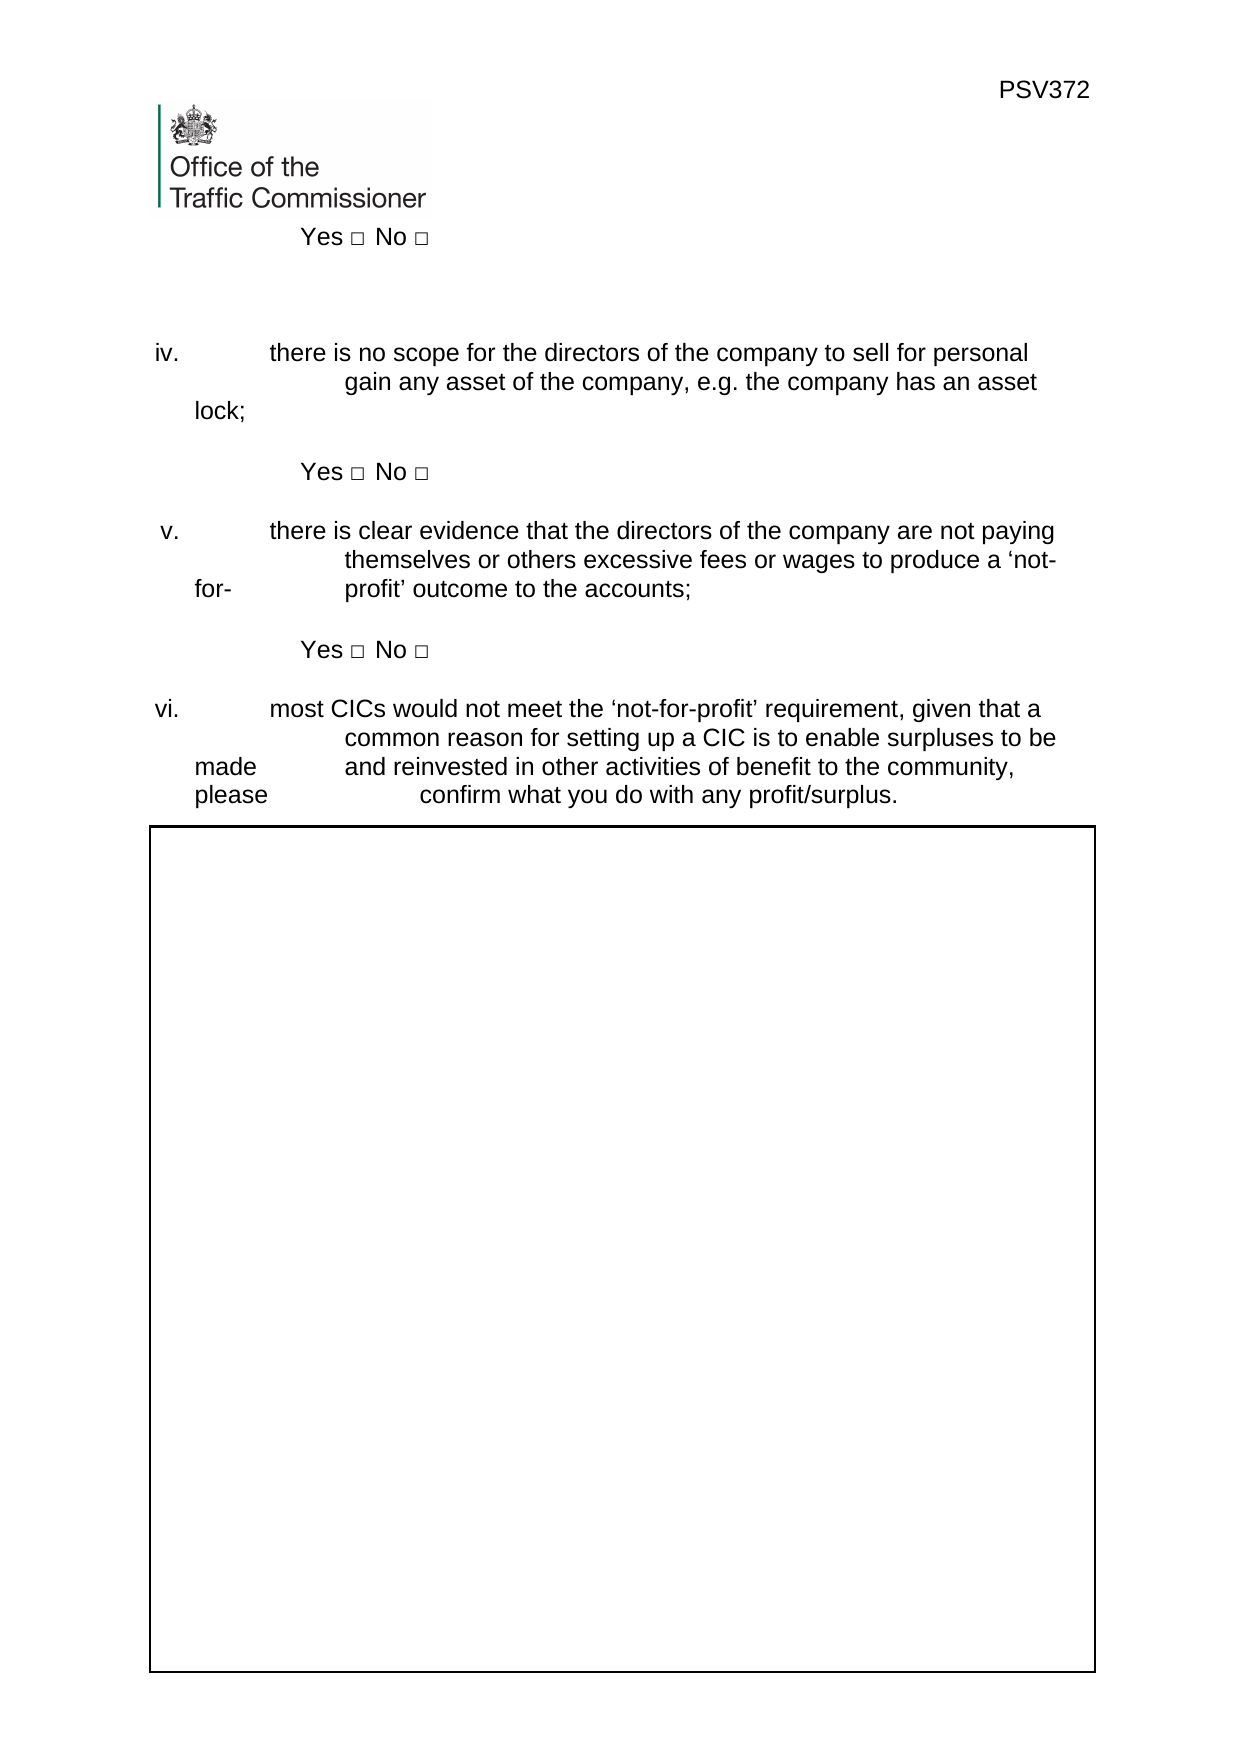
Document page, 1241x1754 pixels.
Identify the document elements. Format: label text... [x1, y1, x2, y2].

text Yes ☐ No ☐ [150, 631, 1090, 665]
list there is clear evidence that the directors of the company are not paying themselves or others excessive fees or wages to produce a ‘not-for- profit’ outcome to the accounts; [179, 516, 1090, 602]
list most CICs would not meet the ‘not-for-profit’ requirement, given that a common reason for setting up a CIC is to enable surpluses to be made and reinvested in other activities of benefit to the community, please confirm what you do with any profit/surplus. [179, 694, 1090, 809]
text Yes ☐ No ☐ [150, 218, 1090, 252]
text Yes ☐ No ☐ [150, 453, 1090, 487]
list there is no scope for the directors of the company to sell for personal gain any asset of the company, e.g. the company has an asset lock; [179, 338, 1090, 425]
